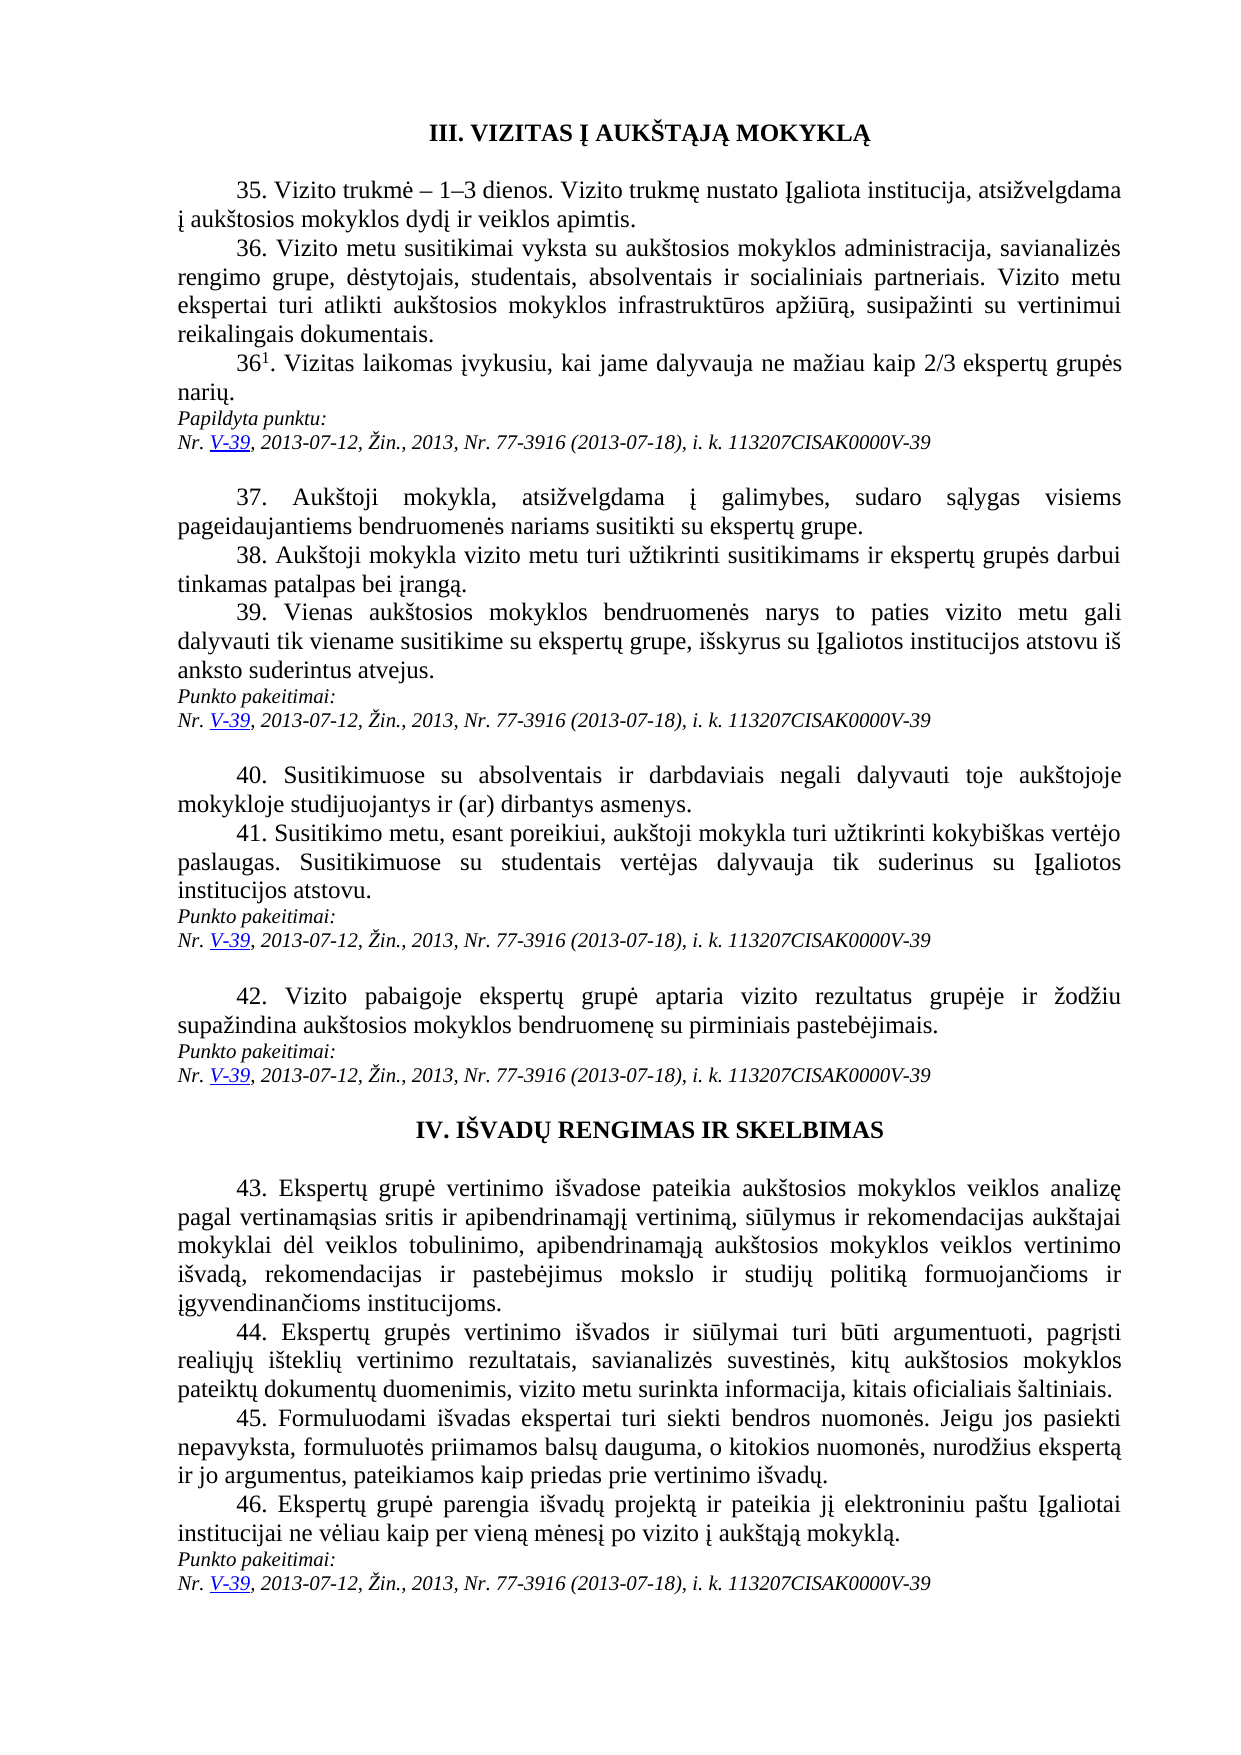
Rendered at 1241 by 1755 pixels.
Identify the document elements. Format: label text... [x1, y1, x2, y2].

text Nr. V-39, 2013-07-12, Žin., 2013, Nr. 77-3916 (2013-07-18), i. k. 113207CISAK0000V-39 [177, 430, 1122, 454]
text Nr. V-39, 2013-07-12, Žin., 2013, Nr. 77-3916 (2013-07-18), i. k. 113207CISAK0000V-39 [177, 928, 1122, 952]
text Punkto pakeitimai: [177, 1039, 1122, 1063]
text IV. IŠVADŲ RENGIMAS IR SKELBIMAS [177, 1116, 1122, 1144]
text Punkto pakeitimai: [177, 904, 1122, 928]
text 41. Susitikimo metu, esant poreikiui, aukštoji mokykla turi užtikrinti kokybiškas vertėjo paslaugas. Susitikimuose su studentais vertėjas dalyvauja tik suderinus su Įgaliotos institucijos atstovu. [177, 818, 1122, 904]
text Nr. V-39, 2013-07-12, Žin., 2013, Nr. 77-3916 (2013-07-18), i. k. 113207CISAK0000V-39 [177, 1571, 1122, 1595]
text 46. Ekspertų grupė parengia išvadų projektą ir pateikia jį elektroniniu paštu Įgaliotai institucijai ne vėliau kaip per vieną mėnesį po vizito į aukštąją mokyklą. [177, 1489, 1122, 1547]
text 43. Ekspertų grupė vertinimo išvadose pateikia aukštosios mokyklos veiklos analizę pagal vertinamąsias sritis ir apibendrinamąjį vertinimą, siūlymus ir rekomendacijas aukštajai mokyklai dėl veiklos tobulinimo, apibendrinamąją aukštosios mokyklos veiklos vertinimo išvadą, rekomendacijas ir pastebėjimus mokslo ir studijų politiką formuojančioms ir įgyvendinančioms institucijoms. [177, 1173, 1122, 1317]
text Papildyta punktu: [177, 406, 1122, 430]
text 38. Aukštoji mokykla vizito metu turi užtikrinti susitikimams ir ekspertų grupės darbui tinkamas patalpas bei įrangą. [177, 540, 1122, 597]
text III. VIZITAS Į AUKŠTĄJĄ MOKYKLĄ [177, 118, 1122, 147]
text Punkto pakeitimai: [177, 1547, 1122, 1571]
text 42. Vizito pabaigoje ekspertų grupė aptaria vizito rezultatus grupėje ir žodžiu supažindina aukštosios mokyklos bendruomenę su pirminiais pastebėjimais. [177, 981, 1122, 1039]
text 37. Aukštoji mokykla, atsižvelgdama į galimybes, sudaro sąlygas visiems pageidaujantiems bendruomenės nariams susitikti su ekspertų grupe. [177, 482, 1122, 540]
text 44. Ekspertų grupės vertinimo išvados ir siūlymai turi būti argumentuoti, pagrįsti realiųjų išteklių vertinimo rezultatais, savianalizės suvestinės, kitų aukštosios mokyklos pateiktų dokumentų duomenimis, vizito metu surinkta informacija, kitais oficialiais šaltiniais. [177, 1317, 1122, 1403]
text 45. Formuluodami išvadas ekspertai turi siekti bendros nuomonės. Jeigu jos pasiekti nepavyksta, formuluotės priimamos balsų dauguma, o kitokios nuomonės, nurodžius ekspertą ir jo argumentus, pateikiamos kaip priedas prie vertinimo išvadų. [177, 1403, 1122, 1489]
text 361. Vizitas laikomas įvykusiu, kai jame dalyvauja ne mažiau kaip 2/3 ekspertų grupės narių. [177, 348, 1122, 406]
text 39. Vienas aukštosios mokyklos bendruomenės narys to paties vizito metu gali dalyvauti tik viename susitikime su ekspertų grupe, išskyrus su Įgaliotos institucijos atstovu iš anksto suderintus atvejus. [177, 597, 1122, 684]
text Punkto pakeitimai: [177, 684, 1122, 708]
text 36. Vizito metu susitikimai vyksta su aukštosios mokyklos administracija, savianalizės rengimo grupe, dėstytojais, studentais, absolventais ir socialiniais partneriais. Vizito metu ekspertai turi atlikti aukštosios mokyklos infrastruktūros apžiūrą, susipažinti su vertinimui reikalingais dokumentais. [177, 233, 1122, 348]
text 35. Vizito trukmė – 1–3 dienos. Vizito trukmę nustato Įgaliota institucija, atsižvelgdama į aukštosios mokyklos dydį ir veiklos apimtis. [177, 176, 1122, 233]
text Nr. V-39, 2013-07-12, Žin., 2013, Nr. 77-3916 (2013-07-18), i. k. 113207CISAK0000V-39 [177, 1063, 1122, 1087]
text 40. Susitikimuose su absolventais ir darbdaviais negali dalyvauti toje aukštojoje mokykloje studijuojantys ir (ar) dirbantys asmenys. [177, 761, 1122, 818]
text Nr. V-39, 2013-07-12, Žin., 2013, Nr. 77-3916 (2013-07-18), i. k. 113207CISAK0000V-39 [177, 708, 1122, 732]
